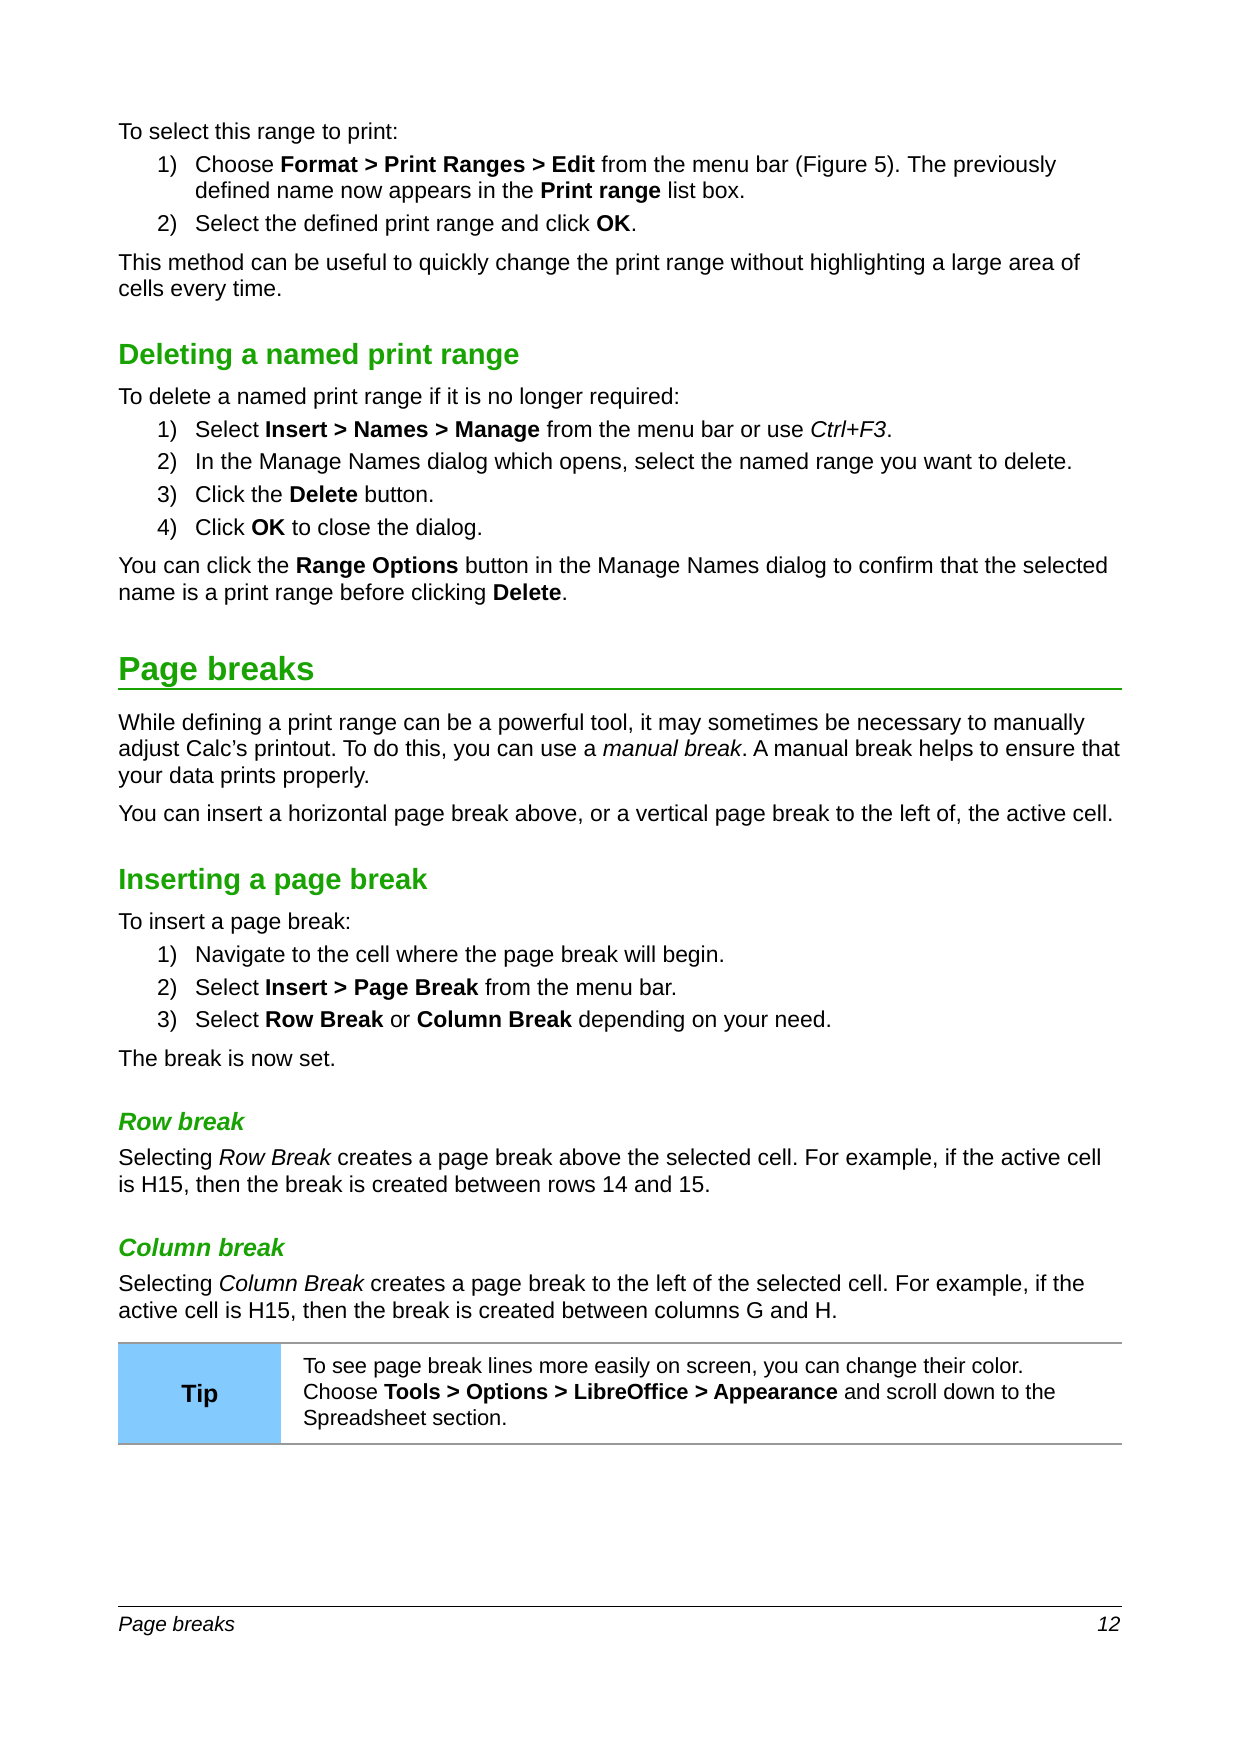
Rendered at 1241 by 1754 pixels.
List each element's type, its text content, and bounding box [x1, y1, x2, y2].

list Select Row Break or Column Break depending on your need. [177, 1006, 1122, 1033]
subtitle Page breaks [118, 649, 1122, 688]
list To delete a named print range if it is no longer required: [118, 383, 1122, 409]
list Choose Format > Print Ranges > Edit from the menu bar (Figure 5). The previously defined name now appears in the Print range list box. [177, 151, 1122, 204]
list To select this range to print: [118, 118, 1122, 144]
subtitle Deleting a named print range [118, 337, 1122, 371]
text While defining a print range can be a powerful tool, it may sometimes be necessary to manually adjust Calc’s printout. To do this, you can use a manual break. A manual break helps to ensure that your data prints properly. [118, 709, 1122, 788]
list In the Manage Names dialog which opens, select the named range you want to delete. [177, 448, 1122, 475]
text You can insert a horizontal page break above, or a vertical page break to the left of, the active cell. [118, 800, 1122, 827]
subtitle Inserting a page break [118, 862, 1122, 896]
list Navigate to the cell where the page break will begin. [177, 941, 1122, 967]
list To insert a page break: [118, 908, 1122, 934]
list Select the defined print range and click OK. [177, 210, 1122, 236]
text Selecting Column Break creates a page break to the left of the selected cell. For example, if the active cell is H15, then the break is created between columns G and H. [118, 1268, 1128, 1323]
subtitle Column break [118, 1233, 1122, 1262]
list Click the Delete button. [177, 481, 1122, 507]
text This method can be useful to quickly change the print range without highlighting a large area of cells every time. [118, 249, 1122, 301]
text You can click the Range Options button in the Manage Names dialog to confirm that the selected name is a print range before clicking Delete. [118, 552, 1122, 605]
text The break is now set. [118, 1045, 1122, 1071]
table_header To see page break lines more easily on screen, you can change their color. Choose Tools > Options > LibreOffice > Appearance and scroll down to the Spreadsheet section. [281, 1344, 1122, 1443]
list Select Insert > Names > Manage from the menu bar or use Ctrl+F3. [177, 416, 1122, 442]
list Select Insert > Page Break from the menu bar. [177, 974, 1122, 1000]
list Click OK to close the dialog. [177, 513, 1122, 540]
table_header Tip [118, 1344, 281, 1443]
text Selecting Row Break creates a page break above the selected cell. For example, if the active cell is H15, then the break is created between rows 14 and 15. [118, 1142, 1122, 1197]
subtitle Row break [118, 1107, 1122, 1136]
